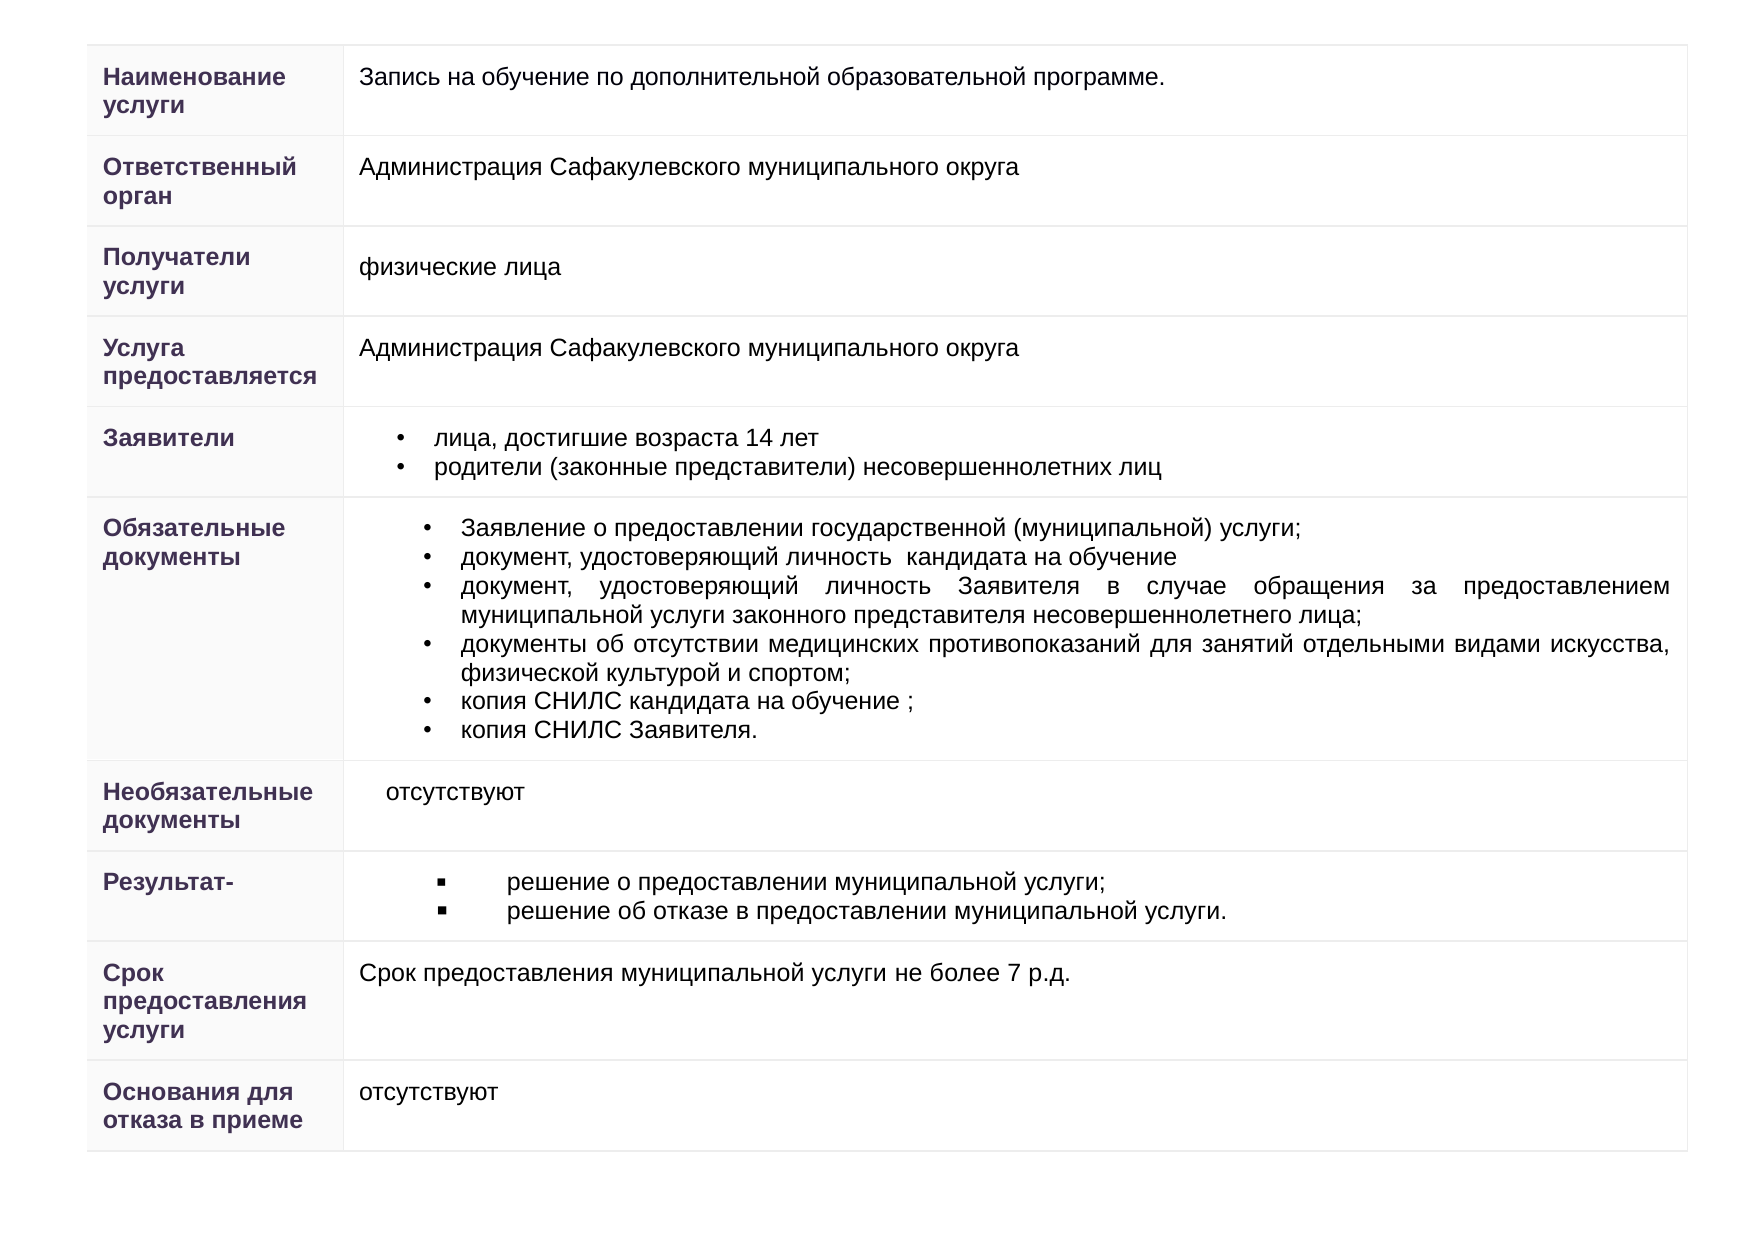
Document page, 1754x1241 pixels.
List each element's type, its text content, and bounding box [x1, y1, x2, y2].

table_cell Администрация Сафакулевского муниципального округа [344, 136, 1687, 225]
table_cell Необязательные документы [87, 761, 343, 850]
table_cell Заявители [87, 407, 343, 496]
table_cell лица, достигшие возраста 14 лет родители (законные представители) несовершеннолетних лиц [344, 407, 1687, 496]
table_cell Обязательные документы [87, 498, 343, 759]
table_cell Администрация Сафакулевского муниципального округа [344, 317, 1687, 406]
table_cell Срок предоставления муниципальной услуги не более 7 р.д. [344, 942, 1687, 1059]
table_cell Услуга предоставляется [87, 317, 343, 406]
table_header Наименование услуги [87, 46, 343, 135]
table_cell отсутствуют [344, 761, 1687, 850]
table_cell Получатели услуги [87, 227, 343, 315]
table_header Запись на обучение по дополнительной образовательной программе. [344, 46, 1687, 135]
table_cell Заявление о предоставлении государственной (муниципальной) услуги; документ, удостоверяющий личность кандидата на обучение документ, удостоверяющий личность Заявителя в случае обращения за предоставлением муниципальной услуги законного представителя несовершеннолетнего лица; документы об отсутствии медицинских противопоказаний для занятий отдельными видами искусства, физической культурой и спортом; копия СНИЛС кандидата на обучение ; копия СНИЛС Заявителя. [344, 498, 1687, 759]
table_cell отсутствуют [344, 1061, 1687, 1150]
table_cell Результат- [87, 852, 343, 940]
table_cell Основания для отказа в приеме [87, 1061, 343, 1150]
table_cell физические лица [344, 227, 1687, 315]
table_cell Срок предоставления услуги [87, 942, 343, 1059]
table_cell Ответственный орган [87, 136, 343, 225]
table_cell решение о предоставлении муниципальной услуги; решение об отказе в предоставлении муниципальной услуги. [344, 852, 1687, 940]
